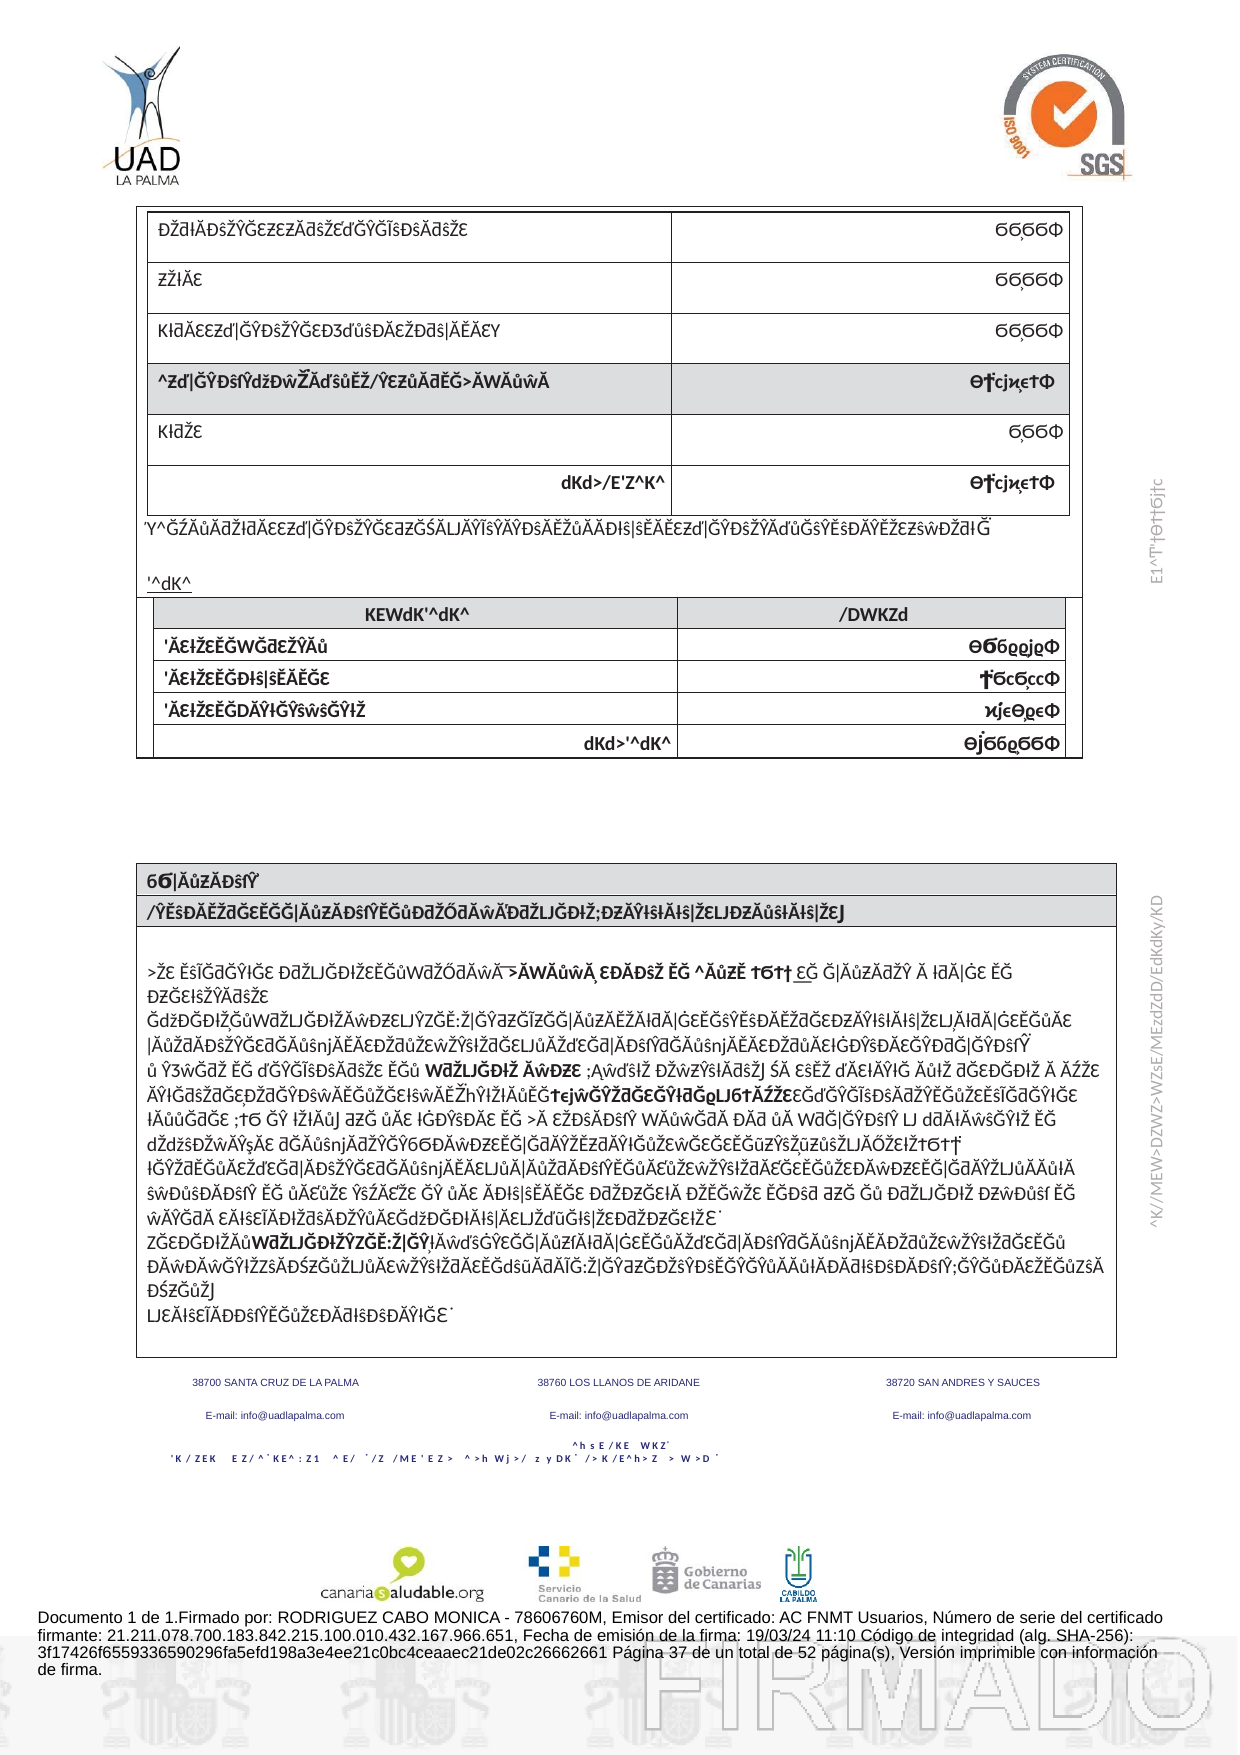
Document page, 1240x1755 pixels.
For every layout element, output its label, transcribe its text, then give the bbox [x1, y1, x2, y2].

table_cell ϬϬ͕ϬϬΦ [970, 263, 1069, 313]
table_cell ϴϬ͘ϭϱϱ͕ϳϱΦ [678, 629, 1065, 660]
table_cell [1066, 598, 1082, 757]
table_cell ϴϯ͘ϲϳϰ͕ϵϮΦ [970, 364, 1069, 414]
table_cell /ŶĚŝĐĂĚŽƌĞƐĚĞĞǀĂůƵĂĐŝſŶĚĞůƉƌŽŐƌĂŵĂͬƉƌŽǇĞĐƚŽ;ĐƵĂŶƚŝƚĂƚŝǀŽƐǇĐƵĂůŝƚĂƚŝǀŽƐͿ [137, 896, 1116, 926]
table_cell ƉŽƌƚĂĐŝŽŶĞƐƵƐƵĂƌŝŽƐͬďĞŶĞĨŝĐŝĂƌŝŽƐ [148, 213, 671, 262]
table_cell [672, 263, 970, 313]
table_cell ϬϬ͕ϬϬΦ [970, 213, 1069, 262]
table_cell [672, 466, 970, 515]
table_cell 'ĂƐƚŽƐĚĞĐƚŝǀŝĚĂĚĞƐ [154, 661, 677, 692]
table_cell ϴϯ͘ϲϳϰ͕ϵϮΦ [970, 466, 1069, 515]
table_cell ϰ͘ϳϵϴ͕ϱϵΦ [678, 693, 1065, 724]
table_cell ^ƵďǀĞŶĐŝſŶǆĐŵŽ͘ĂďŝůĚŽ/ŶƐƵůĂƌĚĞ>ĂWĂůŵĂ [148, 364, 671, 414]
table_cell [672, 415, 970, 464]
table_cell dKd>/E'Z^K^ [148, 466, 671, 515]
table_cell /DWKZd [678, 598, 1065, 628]
table_cell [137, 598, 153, 757]
table_cell >ŽƐ ĚŝĨĞƌĞŶƚĞƐ ƉƌŽǇĞĐƚŽƐĚĞůWƌŽŐƌĂŵĂ ͞>ĂWĂůŵĂ͕ ƐƉĂĐŝŽ ĚĞ ^ĂůƵĚ ϮϬϮϯ͟ ƐĞ ĞǀĂůƵĂƌŽŶ Ă ƚƌĂǀĠƐ ĚĞ ĐƵĞƐƚŝŽŶĂƌŝŽƐ ĞǆĐĞƉƚŽ͕ĞůWƌŽǇĞĐƚŽĂŵƉƵƐǇŶZĞĚ:ŽǀĞŶƋƵĞĨƵĞĞǀĂůƵĂĚŽĂƚƌĂǀĠƐĚĞŝŶĚŝĐĂĚŽƌĞƐĐƵĂŶƚŝƚĂƚŝǀŽƐǇ͕ĂƚƌĂǀĠƐĚĞůĂƐ ǀĂůŽƌĂĐŝŽŶĞƐƌĞĂůŝǌĂĚĂƐƉŽƌůŽƐŵŽŶŝƚŽƌĞƐǇůĂŽďƐĞƌǀĂĐŝſŶƌĞĂůŝǌĂĚĂƐƉŽƌůĂƐƚĠĐŶŝĐĂƐĞŶƉƌĞǀĞŶĐŝſŶ͘ ů ŶƷŵĞƌŽ ĚĞ ďĞŶĞĨŝĐŝĂƌŝŽƐ ĚĞů WƌŽǇĞĐƚŽ ĂŵƉƵƐ ;ĄŵďŝƚŽ ĐŽŵƵŶŝƚĂƌŝŽͿ ŚĂ ƐŝĚŽ ďĂƐƚĂŶƚĞ ĂůƚŽ ƌĞƐƉĞĐƚŽ Ă ĂŹŽƐ ĂŶƚĞƌŝŽƌĞƐ͕ƉŽƌĞŶĐŝŵĂĚĞůŽĞƐƚŝŵĂĚŽ͘hŶƚŽƚĂůĚĞϮϵϳŵĞŶŽƌĞƐĞŶƚƌĞϱǇϭϮĂŹŽƐƐĞďĞŶĞĨŝĐŝĂƌŽŶĚĞůŽƐĚŝĨĞƌĞŶƚĞƐ ƚĂůůĞƌĞƐ ;ϮϬ ĞŶ ƚŽƚĂůͿ ƋƵĞ ůĂƐ ƚĠĐŶŝĐĂƐ ĚĞ >Ă ƐŽĐŝĂĐŝſŶ WĂůŵĞƌĂ ƉĂƌ ůĂ WƌĞǀĞŶĐŝſŶ Ǉ dƌĂƚĂŵŝĞŶƚŽ ĚĞ dŽǆŝĐŽŵĂŶşĂƐ ƌĞĂůŝǌĂƌŽŶĞŶϭϬĐĂŵƉƵƐĚĞǀĞƌĂŶŽĚƵƌĂŶƚĞůŽƐŵĞƐĞƐĚĞũƵŶŝŽ͕ũƵůŝŽǇĂŐŽƐƚŽϮϬϮϯ͘ ƚĞŶŽƌĚĞůĂƐŽďƐĞƌǀĂĐŝŽŶĞƐƌĞĂůŝǌĂĚĂƐǇůĂǀĂůŽƌĂĐŝſŶĚĞůĂƐͬůŽƐŵŽŶŝƚŽƌĂƐͬĞƐĚĞůŽƐĐĂŵƉƵƐĚĞǀĞƌĂŶŽǇůĂĂůƚĂ ŝŵƉůŝĐĂĐŝſŶ ĚĞ ůĂƐͬůŽƐ ŶŝŹĂƐͬŽƐ ĞŶ ůĂƐ ĂĐƚŝǀŝĚĂĚĞƐ ƉƌŽƉƵĞƐƚĂ ƉŽĚĞŵŽƐ ĚĞĐŝƌ ƋƵĞ Ğů ƉƌŽǇĞĐƚŽ ĐƵŵƉůŝſ ĚĞ ŵĂŶĞƌĂ ƐĂƚŝƐĨĂĐƚŽƌŝĂĐŽŶůĂƐĞǆƉĞĐƚĂƚŝǀĂƐǇŽďũĞƚŝǀŽƐƉƌŽƉƵĞƐƚŽƐ͘ ZĞƐƉĞĐƚŽĂůWƌŽǇĞĐƚŽŶZĞĚ:ŽǀĞŶ͕ƚĂŵďŝĠŶƐĞĞǀĂůƵſĂƚƌĂǀĠƐĚĞůĂŽďƐĞƌǀĂĐŝſŶƌĞĂůŝǌĂĚĂƉŽƌůŽƐŵŽŶŝƚŽƌĞƐĚĞů ĐĂŵƉĂŵĞŶƚŽZŝĂĐŚƵĞůŽǇůĂƐŵŽŶŝƚŽƌĂƐĚĞdŝũĂƌĂĨĞ:ŽǀĞŶƋƵĞĐŽŝŶĐŝĚĞŶĞŶůĂĂůƚĂƉĂƌƚŝĐŝƉĂĐŝſŶ;ĞŶĞůĐĂƐŽĚĞůZŝĂĐŚƵĞůŽͿ ǇƐĂƚŝƐĨĂĐĐŝſŶĚĞůŽƐƉĂƌƚŝĐŝƉĂŶƚĞƐ͘ [137, 927, 1116, 1357]
table_cell Ϭ͕ϬϬΦ [970, 415, 1069, 464]
table_cell Ύ^ĞŹĂůĂƌŽƚƌĂƐƐƵďǀĞŶĐŝŽŶĞƐƋƵĞŚĂǇĂŶĨŝŶĂŶĐŝĂĚŽůĂĂĐƚŝǀŝĚĂĚƐƵďǀĞŶĐŝŽŶĂďůĞŝŶĚŝĐĂŶĚŽƐƵŝŵƉŽƌƚĞ͘ '^dK^ [137, 207, 1082, 597]
table_cell Ϯ͘ϬϲϬ͕ϲϲΦ [678, 661, 1065, 692]
table_cell KƚƌŽƐ [148, 415, 671, 464]
table_cell ϬϬ͕ϬϬΦ [970, 314, 1069, 363]
table_cell ƵŽƚĂƐ [148, 263, 671, 313]
table_header ϭϬ͘ǀĂůƵĂĐŝſŶ͗ [137, 864, 1116, 894]
table_cell ϴϳ͘Ϭϭϱ͕ϬϬΦ [678, 725, 1065, 757]
table_cell 'ĂƐƚŽƐĚĞWĞƌƐŽŶĂů [154, 629, 677, 660]
table_cell 'ĂƐƚŽƐĚĞDĂŶƚĞŶŝŵŝĞŶƚŽ [154, 693, 677, 724]
table_cell [672, 314, 970, 363]
table_cell KEWdK'^dK^ [154, 598, 677, 628]
table_cell KƚƌĂƐƐƵďǀĞŶĐŝŽŶĞƐƉƷďůŝĐĂƐŽƉƌŝǀĂĚĂƐΎ [148, 314, 671, 363]
table_cell [672, 364, 970, 414]
table_cell dKd>'^dK^ [154, 725, 677, 757]
table_cell [672, 213, 970, 262]
